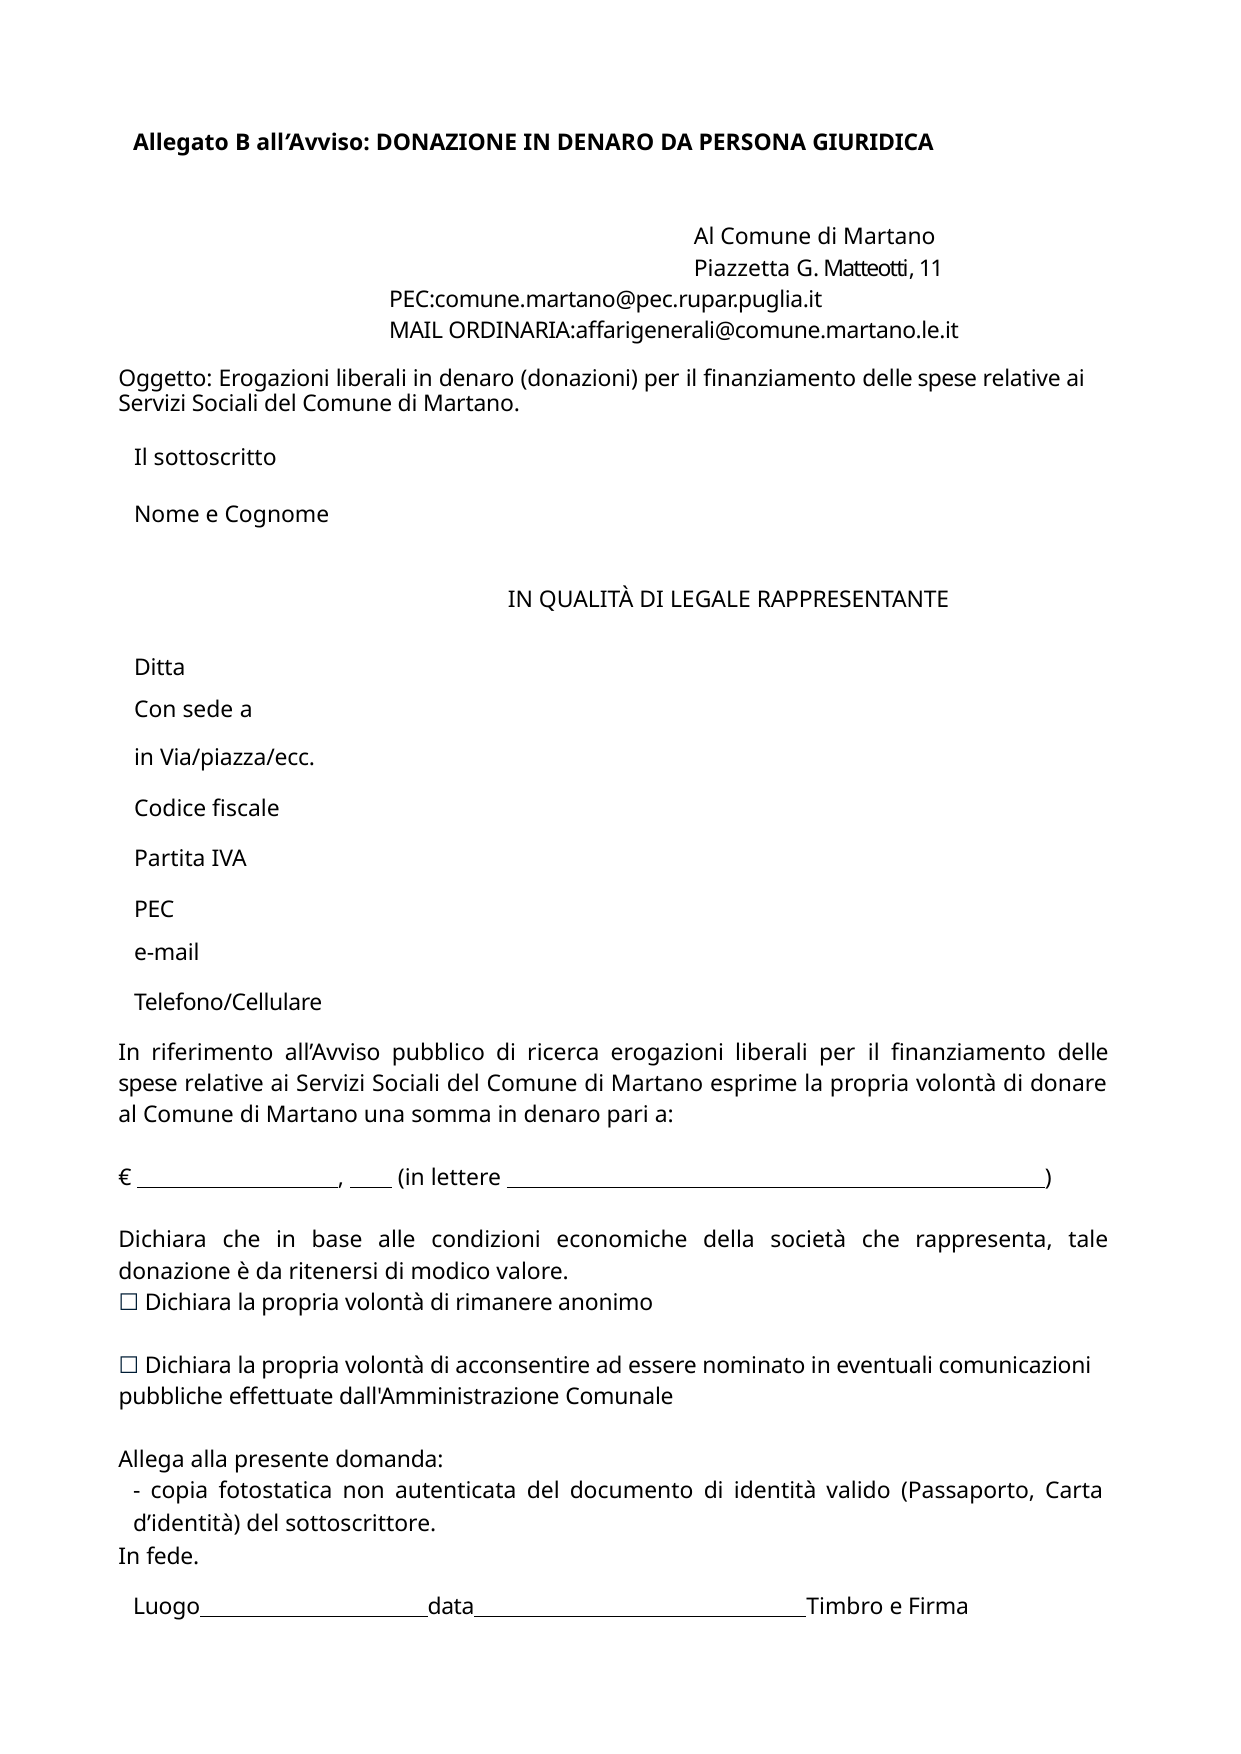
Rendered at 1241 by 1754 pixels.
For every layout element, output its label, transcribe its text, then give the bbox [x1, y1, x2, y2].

text Piazzetta G. Matteotti, 11 [694, 252, 978, 283]
text e-mail Telefono/Cellulare [134, 936, 329, 1017]
text Con sede a [134, 693, 1122, 724]
text PEC [134, 893, 1122, 924]
text PEC:comune.martano@pec.rupar.puglia.it [118, 283, 978, 314]
text IN QUALITÀ DI LEGALE RAPPRESENTANTE [508, 583, 1122, 614]
text Al Comune di Martano [694, 220, 978, 252]
text - copia fotostatica non autenticata del documento di identità valido (Passaporto, Carta d’identità) del sottoscrittore. [133, 1474, 1122, 1538]
text Oggetto: Erogazioni liberali in denaro (donazioni) per il finanziamento delle spese relative ai Servizi Sociali del Comune di Martano. [118, 367, 1108, 417]
text Il sottoscritto Nome e Cognome [134, 419, 329, 534]
text € , (in lettere ) [118, 1161, 1122, 1192]
text ☐ Dichiara la propria volontà di rimanere anonimo [118, 1286, 1122, 1317]
text Luogo data Timbro e Firma [133, 1589, 1122, 1621]
text Ditta [134, 650, 1122, 682]
text in Via/piazza/ecc. Codice fiscale Partita IVA [134, 741, 329, 873]
text ☐ Dichiara la propria volontà di acconsentire ad essere nominato in eventuali comunicazioni pubbliche effettuate dall'Amministrazione Comunale [118, 1349, 1122, 1411]
subtitle Allegato B all’Avviso: DONAZIONE IN DENARO DA PERSONA GIURIDICA [133, 126, 1122, 157]
text Dichiara che in base alle condizioni economiche della società che rappresenta, tale donazione è da ritenersi di modico valore. [118, 1223, 1108, 1286]
text Allega alla presente domanda: [118, 1442, 1122, 1474]
text MAIL ORDINARIA:affarigenerali@comune.martano.le.it [118, 314, 978, 345]
text In riferimento all’Avviso pubblico di ricerca erogazioni liberali per il finanziamento delle spese relative ai Servizi Sociali del Comune di Martano esprime la propria volontà di donare al Comune di Martano una somma in denaro pari a: [118, 1036, 1108, 1129]
text In fede. [118, 1539, 1122, 1571]
